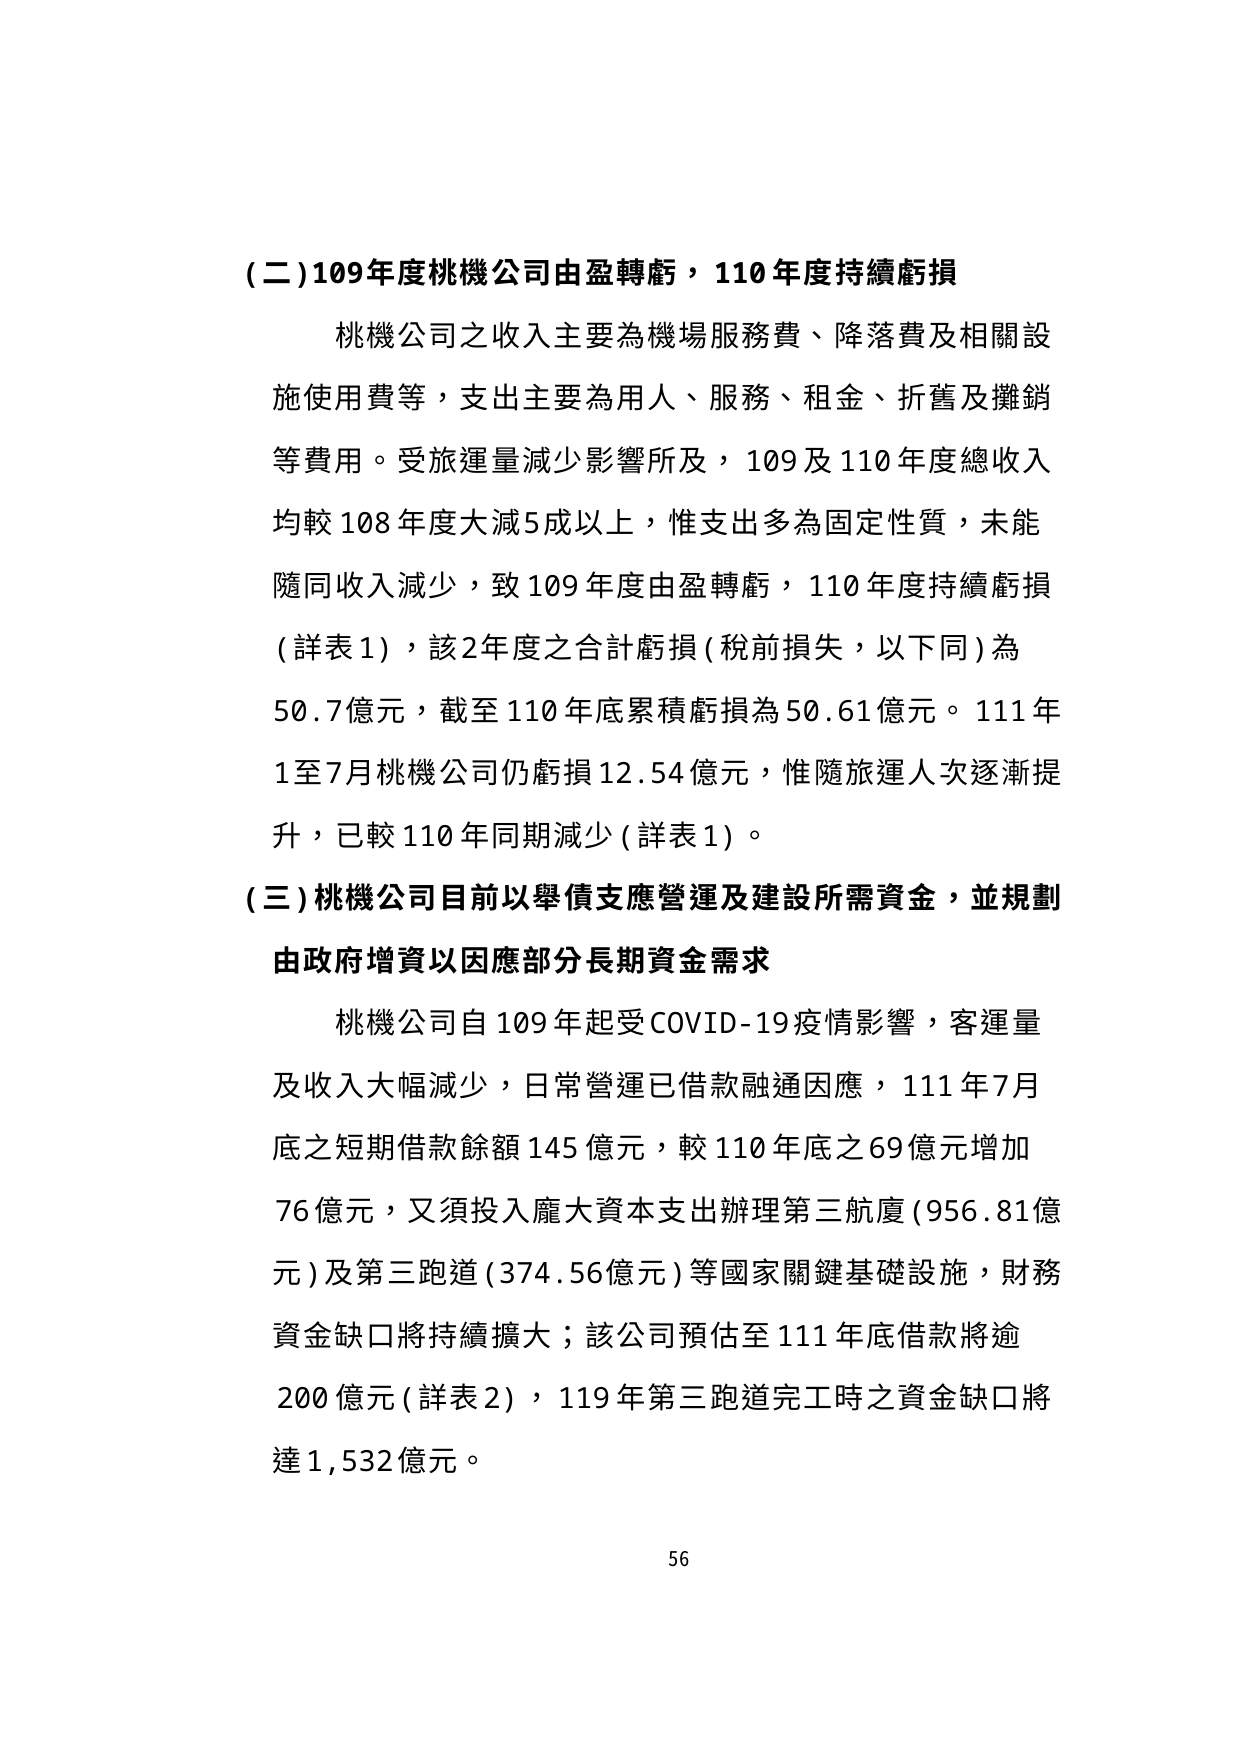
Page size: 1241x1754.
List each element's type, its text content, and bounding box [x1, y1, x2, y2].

text (二)109年度桃機公司由盈轉虧，110年度持續虧損 [236, 229, 1063, 292]
text 桃機公司自109年起受COVID-19疫情影響，客運量及收入大幅減少，日常營運已借款融通因應，111年7月底之短期借款餘額145億元，較110年底之69億元增加76億元，又須投入龐大資本支出辦理第三航廈(956.81億元)及第三跑道(374.56億元)等國家關鍵基礎設施，財務資金缺口將持續擴大；該公司預估至111年底借款將逾200億元(詳表2)，119年第三跑道完工時之資金缺口將達1,532億元。 [266, 979, 1063, 1479]
text (三)桃機公司目前以舉債支應營運及建設所需資金，並規劃由政府增資以因應部分長期資金需求 [236, 854, 1063, 979]
text 桃機公司之收入主要為機場服務費、降落費及相關設施使用費等，支出主要為用人、服務、租金、折舊及攤銷等費用。受旅運量減少影響所及，109及110年度總收入均較108年度大減5成以上，惟支出多為固定性質，未能隨同收入減少，致109年度由盈轉虧，110年度持續虧損(詳表1)，該2年度之合計虧損(稅前損失，以下同)為50.7億元，截至110年底累積虧損為50.61億元。111年1至7月桃機公司仍虧損12.54億元，惟隨旅運人次逐漸提升，已較110年同期減少(詳表1)。 [266, 292, 1063, 854]
